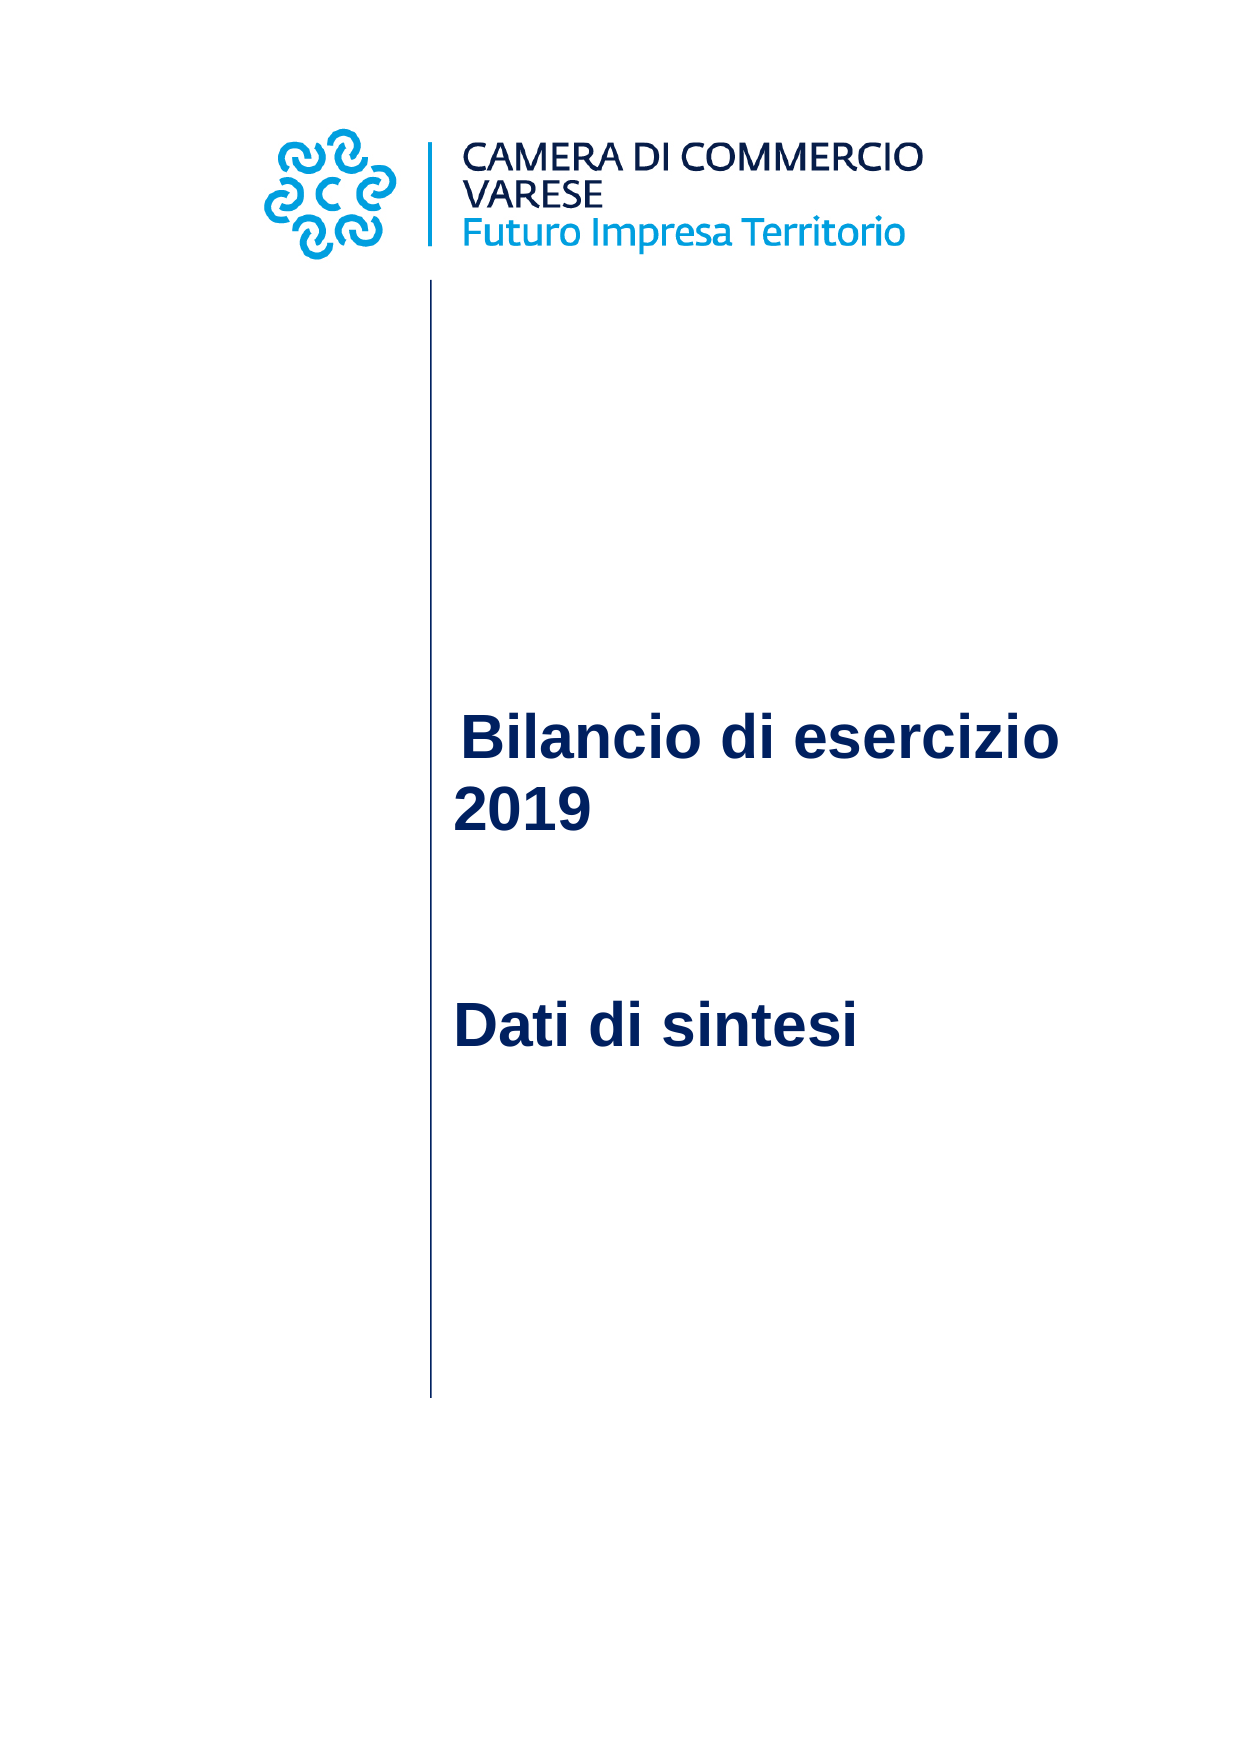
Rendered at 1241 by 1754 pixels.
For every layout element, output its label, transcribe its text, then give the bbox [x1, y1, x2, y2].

text Dati di sintesi [453, 987, 1090, 1059]
text 2019 [453, 772, 1090, 844]
text Bilancio di esercizio [453, 700, 1090, 772]
